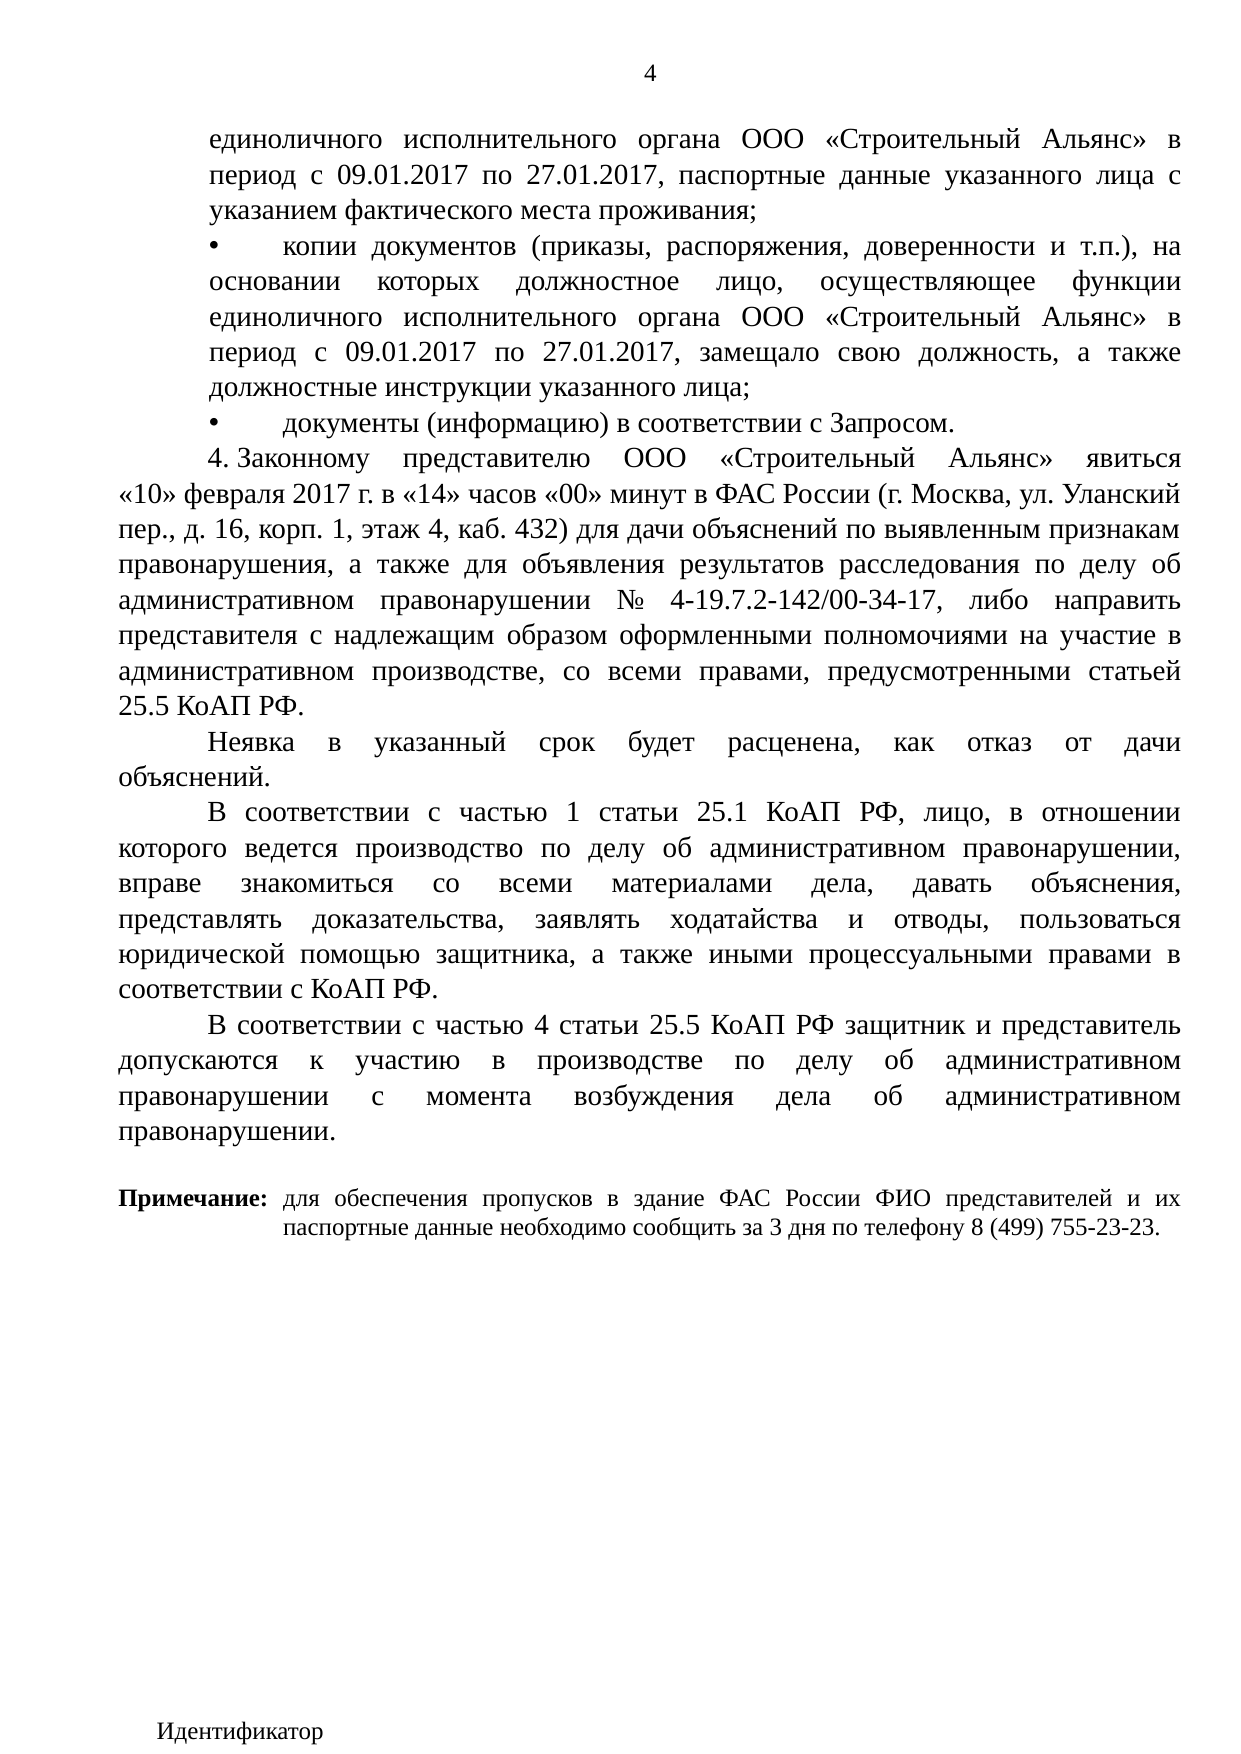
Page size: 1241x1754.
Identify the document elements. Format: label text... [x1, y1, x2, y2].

text Примечание: для обеспечения пропусков в здание ФАС России ФИО представителей и их паспортные данные необходимо сообщить за 3 дня по телефону 8 (499) 755-23-23. [118, 1183, 1182, 1241]
text В соответствии с частью 1 статьи 25.1 КоАП РФ, лицо, в отношении которого ведется производство по делу об административном правонарушении, вправе знакомиться со всеми материалами дела, давать объяснения, представлять доказательства, заявлять ходатайства и отводы, пользоваться юридической помощью защитника, а также иными процессуальными правами в соответствии с КоАП РФ. [118, 793, 1182, 1006]
list копии документов (приказы, распоряжения, доверенности и т.п.), на основании которых должностное лицо, осуществляющее функции единоличного исполнительного органа ООО «Строительный Альянс» в период с 09.01.2017 по 27.01.2017, замещало свою должность, а также должностные инструкции указанного лица; [209, 227, 1182, 404]
list документы (информацию) в соответствии с Запросом. [209, 404, 1182, 439]
text В соответствии с частью 4 статьи 25.5 КоАП РФ защитник и представитель допускаются к участию в производстве по делу об административном правонарушении с момента возбуждения дела об административном правонарушении. [118, 1006, 1182, 1148]
list единоличного исполнительного органа ООО «Строительный Альянс» в период с 09.01.2017 по 27.01.2017, паспортные данные указанного лица с указанием фактического места проживания; [209, 121, 1182, 227]
text Неявка в указанный срок будет расценена, как отказ от дачи объяснений. [118, 723, 1182, 793]
text 4. Законному представителю ООО «Строительный Альянс» явиться «10» февраля 2017 г. в «14» часов «00» минут в ФАС России (г. Москва, ул. Уланский пер., д. 16, корп. 1, этаж 4, каб. 432) для дачи объяснений по выявленным признакам правонарушения, а также для объявления результатов расследования по делу об административном правонарушении № 4-19.7.2-142/00-34-17, либо направить представителя с надлежащим образом оформленными полномочиями на участие в административном производстве, со всеми правами, предусмотренными статьей 25.5 КоАП РФ. [118, 439, 1182, 723]
